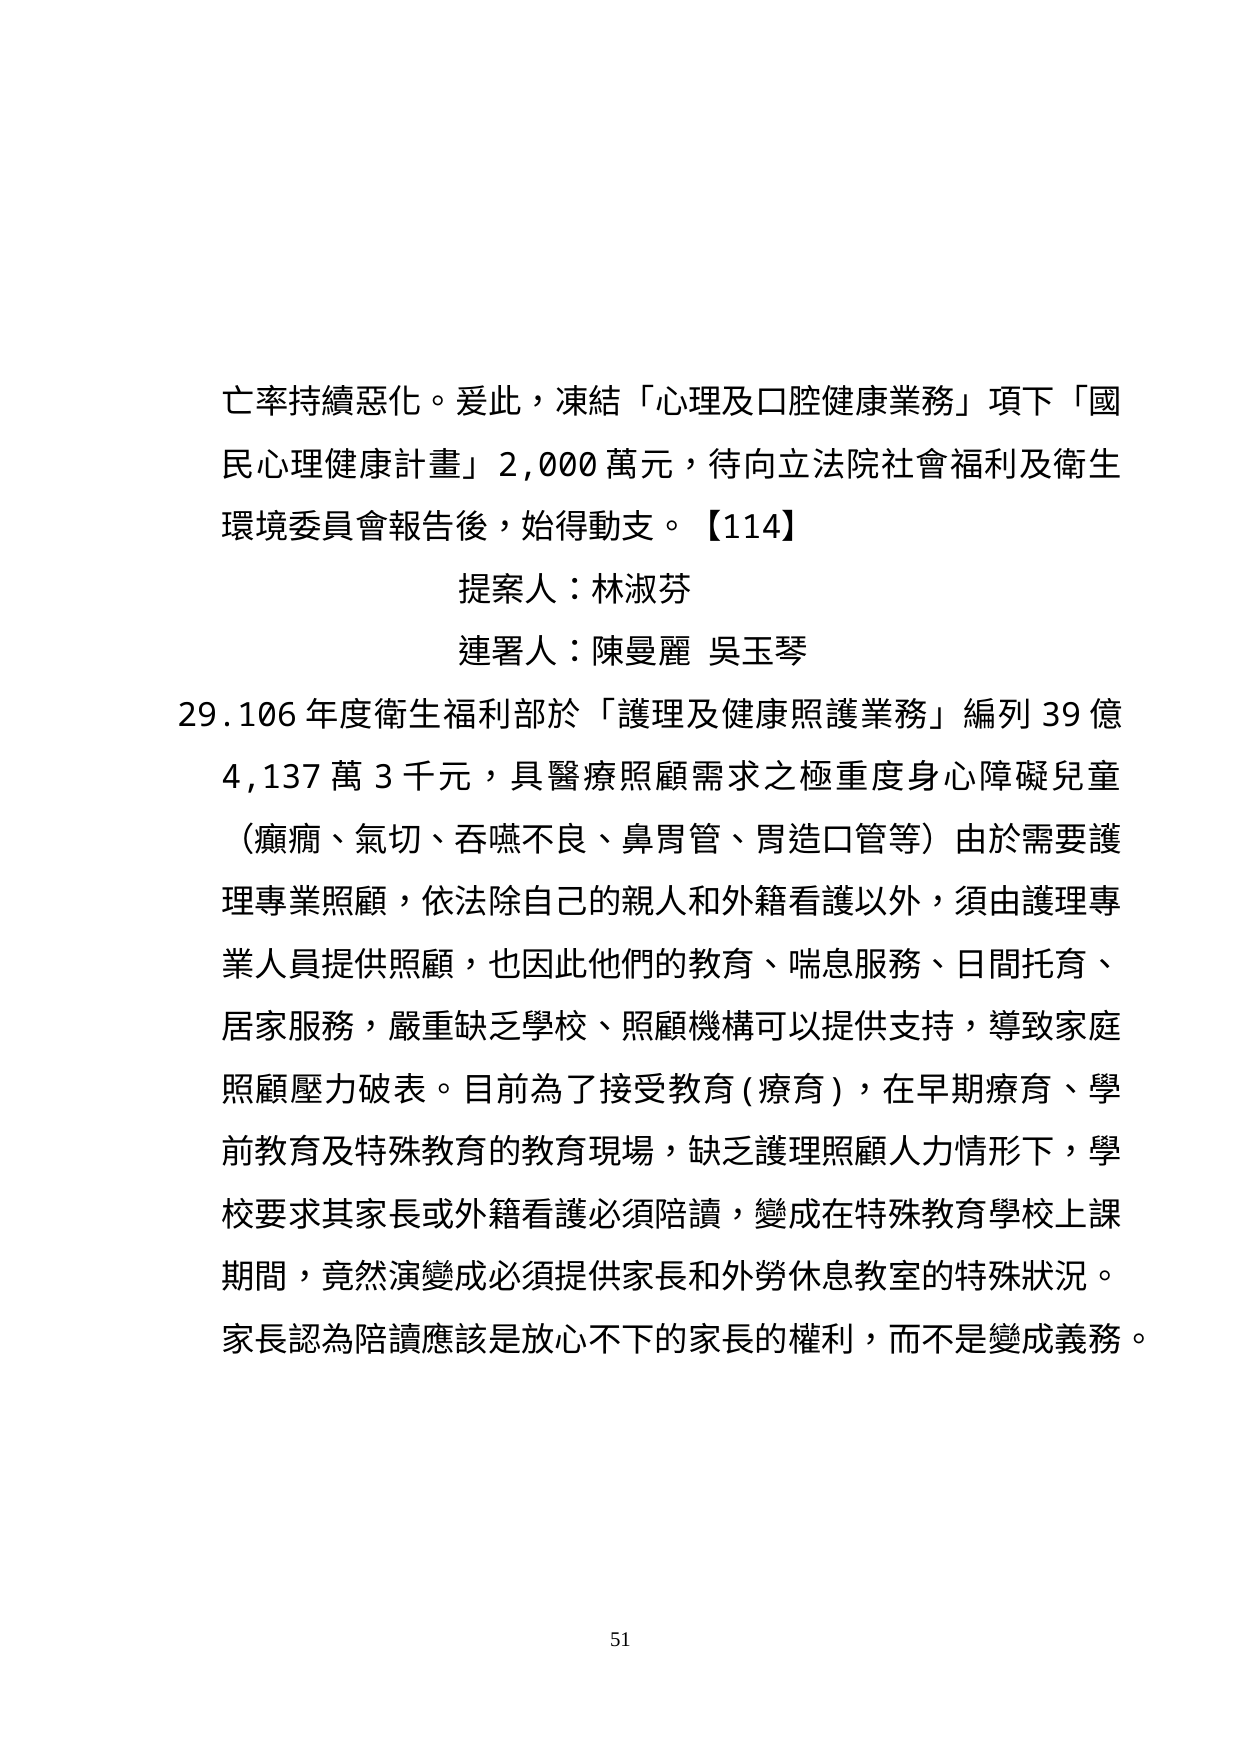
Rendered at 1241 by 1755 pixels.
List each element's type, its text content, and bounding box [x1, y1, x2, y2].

text 亡率持續惡化。爰此，凍結「心理及口腔健康業務」項下「國民心理健康計畫」2,000萬元，待向立法院社會福利及衛生環境委員會報告後，始得動支。【114】 [221, 358, 1122, 545]
text 29.106年度衛生福利部於「護理及健康照護業務」編列39億4,137萬3千元，具醫療照顧需求之極重度身心障礙兒童（癲癇、氣切、吞嚥不良、鼻胃管、胃造口管等）由於需要護理專業照顧，依法除自己的親人和外籍看護以外，須由護理專業人員提供照顧，也因此他們的教育、喘息服務、日間托育、居家服務，嚴重缺乏學校、照顧機構可以提供支持，導致家庭照顧壓力破表。目前為了接受教育(療育)，在早期療育、學前教育及特殊教育的教育現場，缺乏護理照顧人力情形下，學校要求其家長或外籍看護必須陪讀，變成在特殊教育學校上課期間，竟然演變成必須提供家長和外勞休息教室的特殊狀況。家長認為陪讀應該是放心不下的家長的權利，而不是變成義務。據了解，日本已在5年前開放介護士經過一定訓練可以從事抽痰和管路餵食等照顧護理行為，面對重症兒童和長照人力的需求，台灣不得不面對這個問題。針扎、塞劑、餵食藥物也是經過和護理界協調後，開放受過訓練的照服員可以從事的業務，當前剛好是長期照顧服務法相關專業人員子法訂定的期間，這個問題應該一併檢討。 [177, 670, 1122, 1358]
text 連署人：陳曼麗 吳玉琴 [118, 608, 1122, 670]
text 提案人：林淑芬 [118, 545, 1122, 608]
